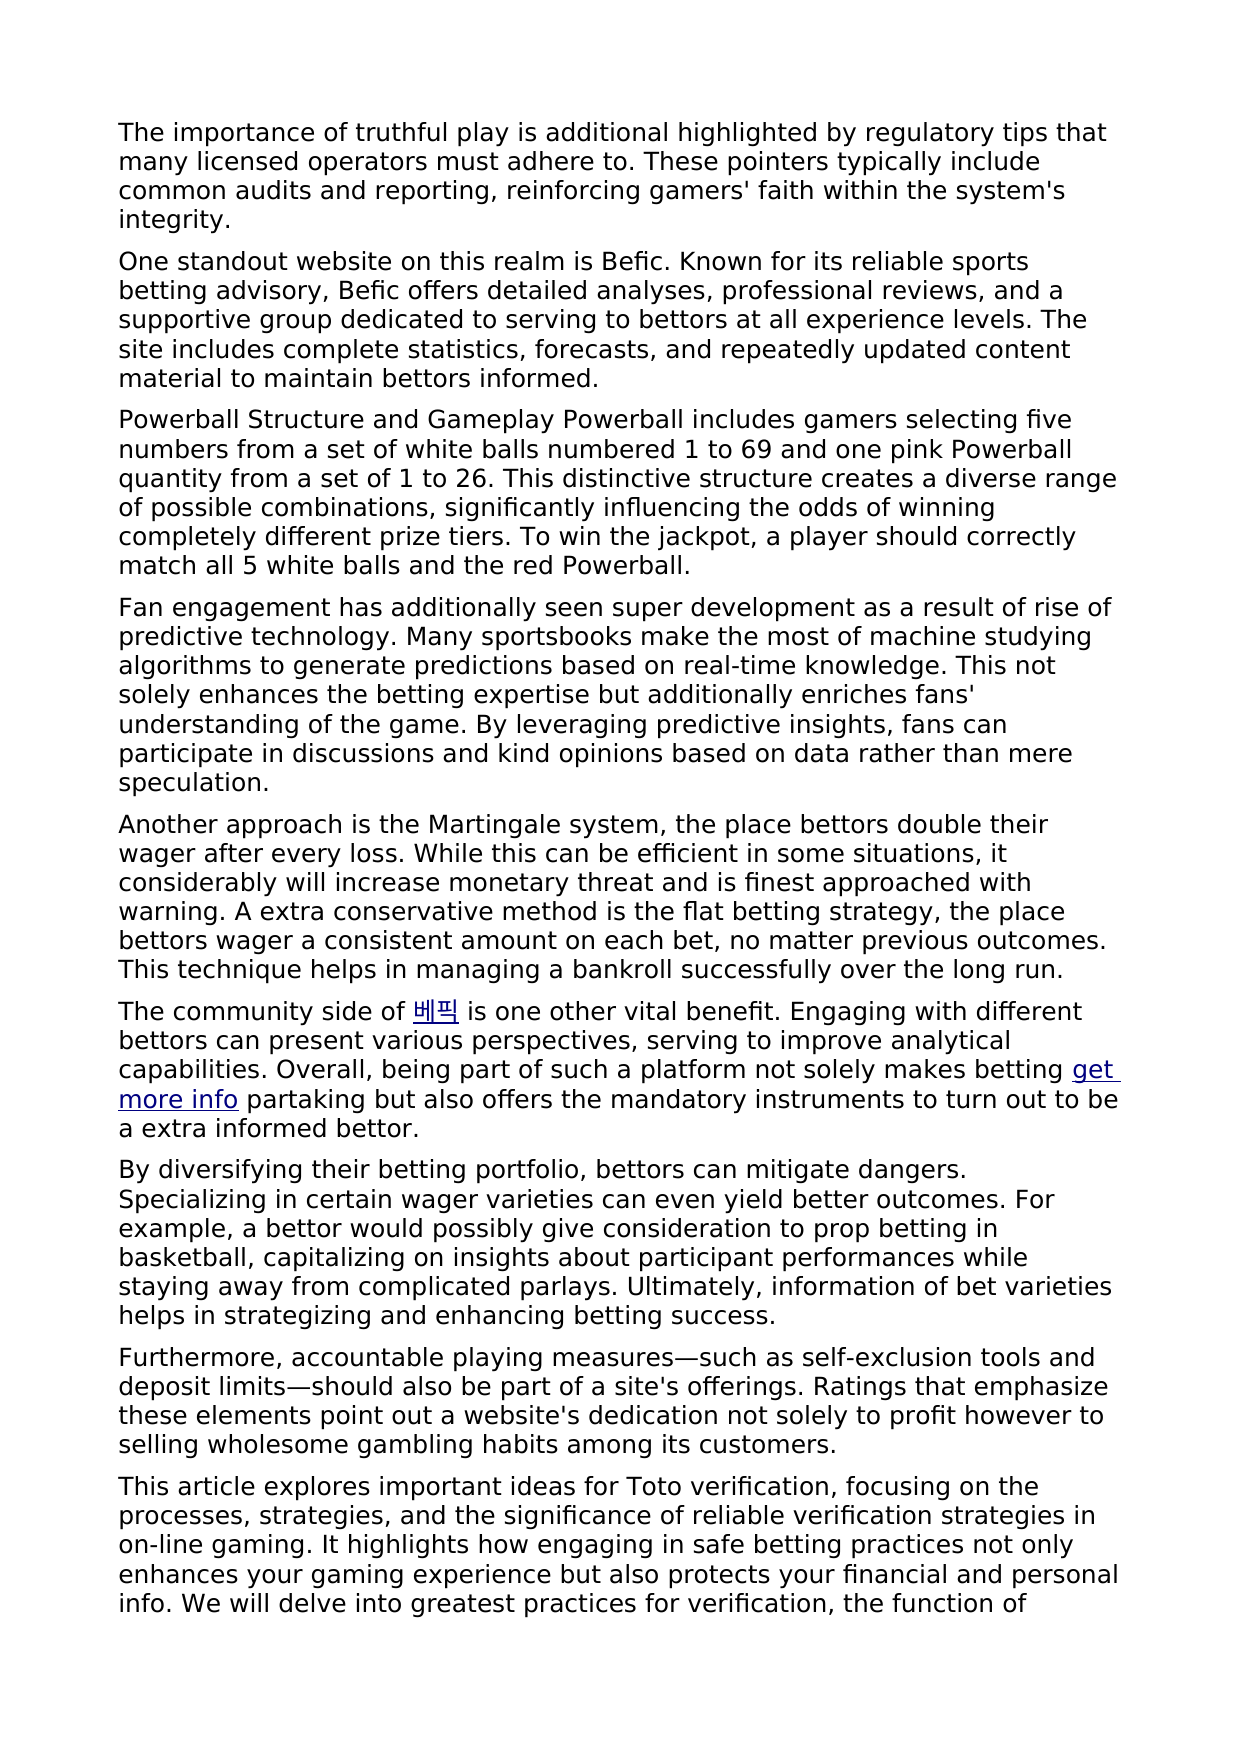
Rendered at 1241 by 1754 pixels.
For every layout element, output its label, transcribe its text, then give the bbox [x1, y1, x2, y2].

text Furthermore, accountable playing measures—such as self-exclusion tools and deposit limits—should also be part of a site's offerings. Ratings that emphasize these elements point out a website's dedication not solely to profit however to selling wholesome gambling habits among its customers. [118, 1343, 1122, 1460]
text The community side of 베픽 is one other vital benefit. Engaging with different bettors can present various perspectives, serving to improve analytical capabilities. Overall, being part of such a platform not solely makes betting get more info partaking but also offers the mandatory instruments to turn out to be a extra informed bettor. [118, 997, 1122, 1143]
text This article explores important ideas for Toto verification, focusing on the processes, strategies, and the significance of reliable verification strategies in on-line gaming. It highlights how engaging in safe betting practices not only enhances your gaming experience but also protects your financial and personal info. We will delve into greatest practices for verification, the function of [118, 1472, 1122, 1618]
text Fan engagement has additionally seen super development as a result of rise of predictive technology. Many sportsbooks make the most of machine studying algorithms to generate predictions based on real-time knowledge. This not solely enhances the betting expertise but additionally enriches fans' understanding of the game. By leveraging predictive insights, fans can participate in discussions and kind opinions based on data rather than mere speculation. [118, 593, 1122, 797]
text Powerball Structure and Gameplay Powerball includes gamers selecting five numbers from a set of white balls numbered 1 to 69 and one pink Powerball quantity from a set of 1 to 26. This distinctive structure creates a diverse range of possible combinations, significantly influencing the odds of winning completely different prize tiers. To win the jackpot, a player should correctly match all 5 white balls and the red Powerball. [118, 406, 1122, 581]
text Another approach is the Martingale system, the place bettors double their wager after every loss. While this can be efficient in some situations, it considerably will increase monetary threat and is finest approached with warning. A extra conservative method is the flat betting strategy, the place bettors wager a consistent amount on each bet, no matter previous outcomes. This technique helps in managing a bankroll successfully over the long run. [118, 810, 1122, 985]
text One standout website on this realm is Befic. Known for its reliable sports betting advisory, Befic offers detailed analyses, professional reviews, and a supportive group dedicated to serving to bettors at all experience levels. The site includes complete statistics, forecasts, and repeatedly updated content material to maintain bettors informed. [118, 247, 1122, 393]
text By diversifying their betting portfolio, bettors can mitigate dangers. Specializing in certain wager varieties can even yield better outcomes. For example, a bettor would possibly give consideration to prop betting in basketball, capitalizing on insights about participant performances while staying away from complicated parlays. Ultimately, information of bet varieties helps in strategizing and enhancing betting success. [118, 1156, 1122, 1331]
text The importance of truthful play is additional highlighted by regulatory tips that many licensed operators must adhere to. These pointers typically include common audits and reporting, reinforcing gamers' faith within the system's integrity. [118, 118, 1122, 235]
